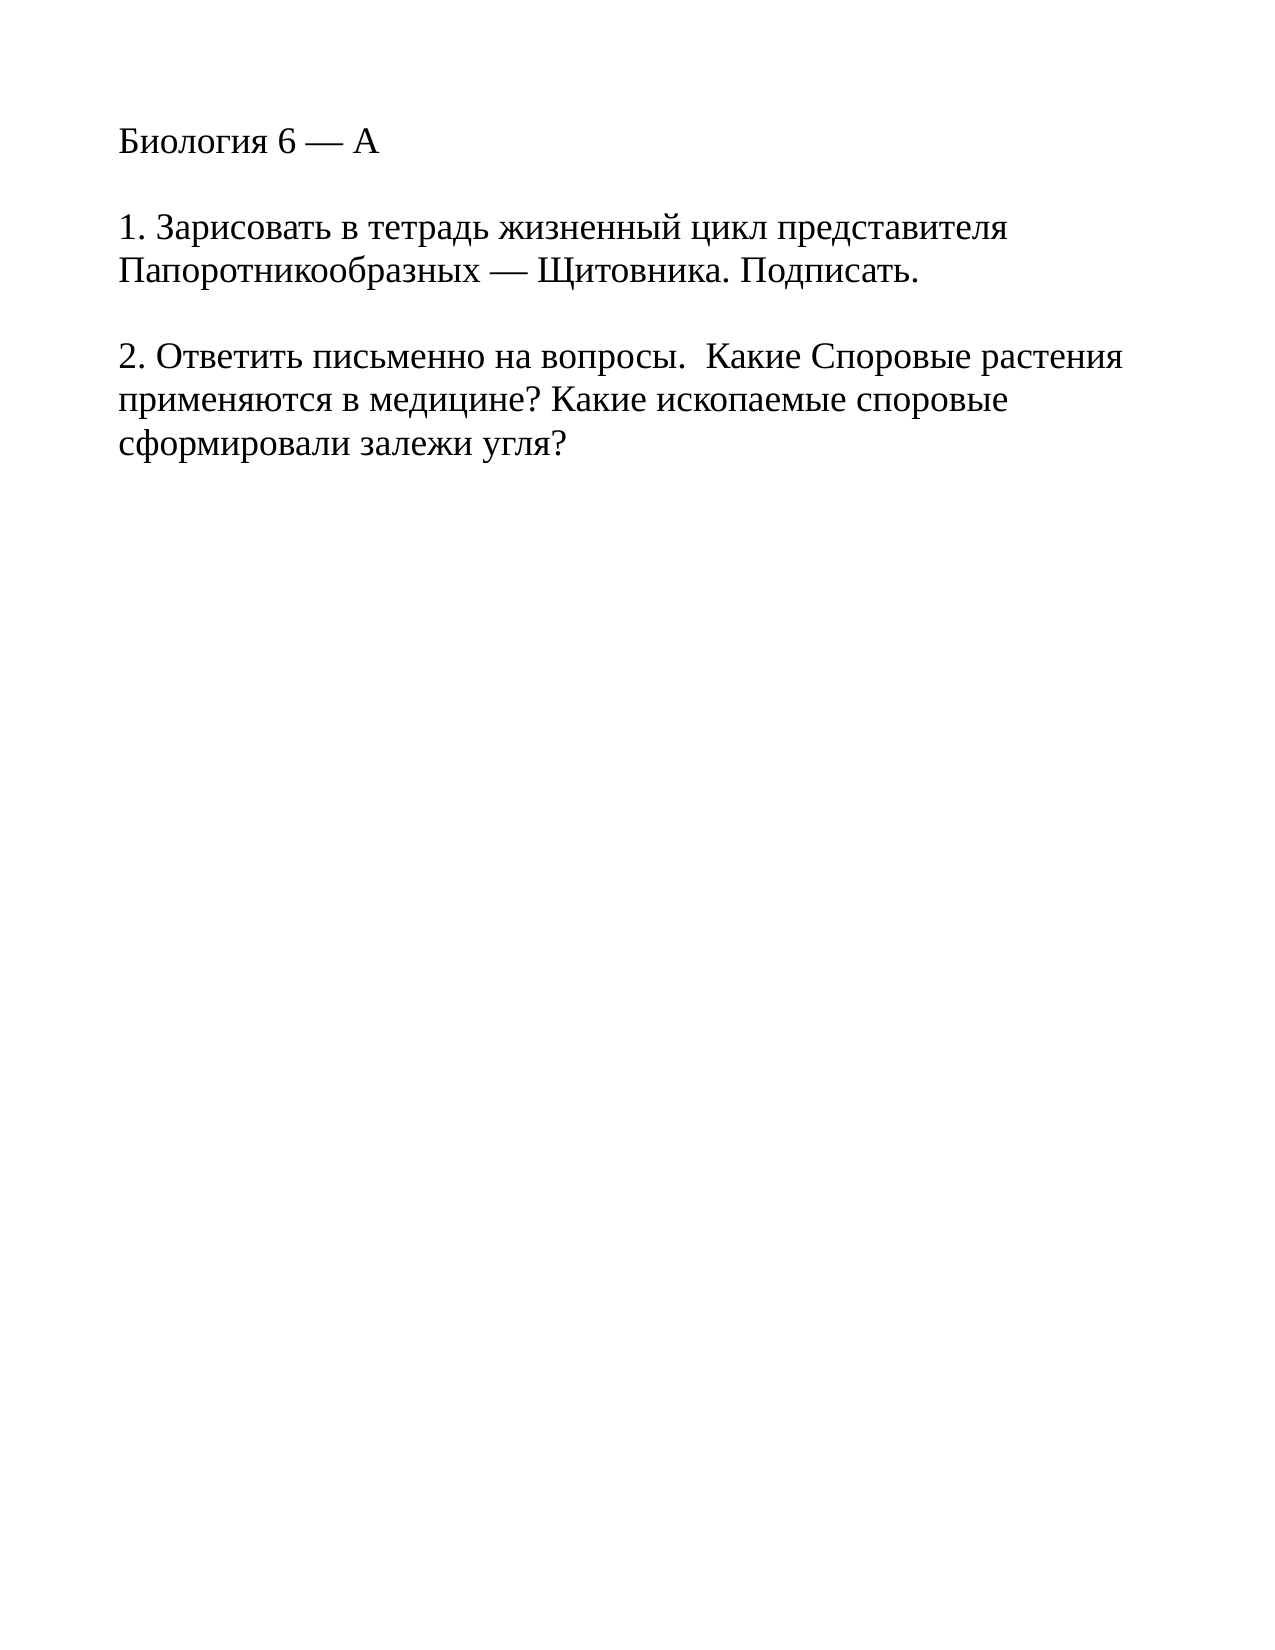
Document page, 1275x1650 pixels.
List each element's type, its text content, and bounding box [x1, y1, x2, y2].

text 1. Зарисовать в тетрадь жизненный цикл представителя Папоротникообразных — Щитовника. Подписать. [118, 204, 1157, 291]
text Биология 6 — А [118, 118, 1157, 161]
text 2. Ответить письменно на вопросы. Какие Споровые растения применяются в медицине? Какие ископаемые споровые сформировали залежи угля? [118, 334, 1157, 463]
